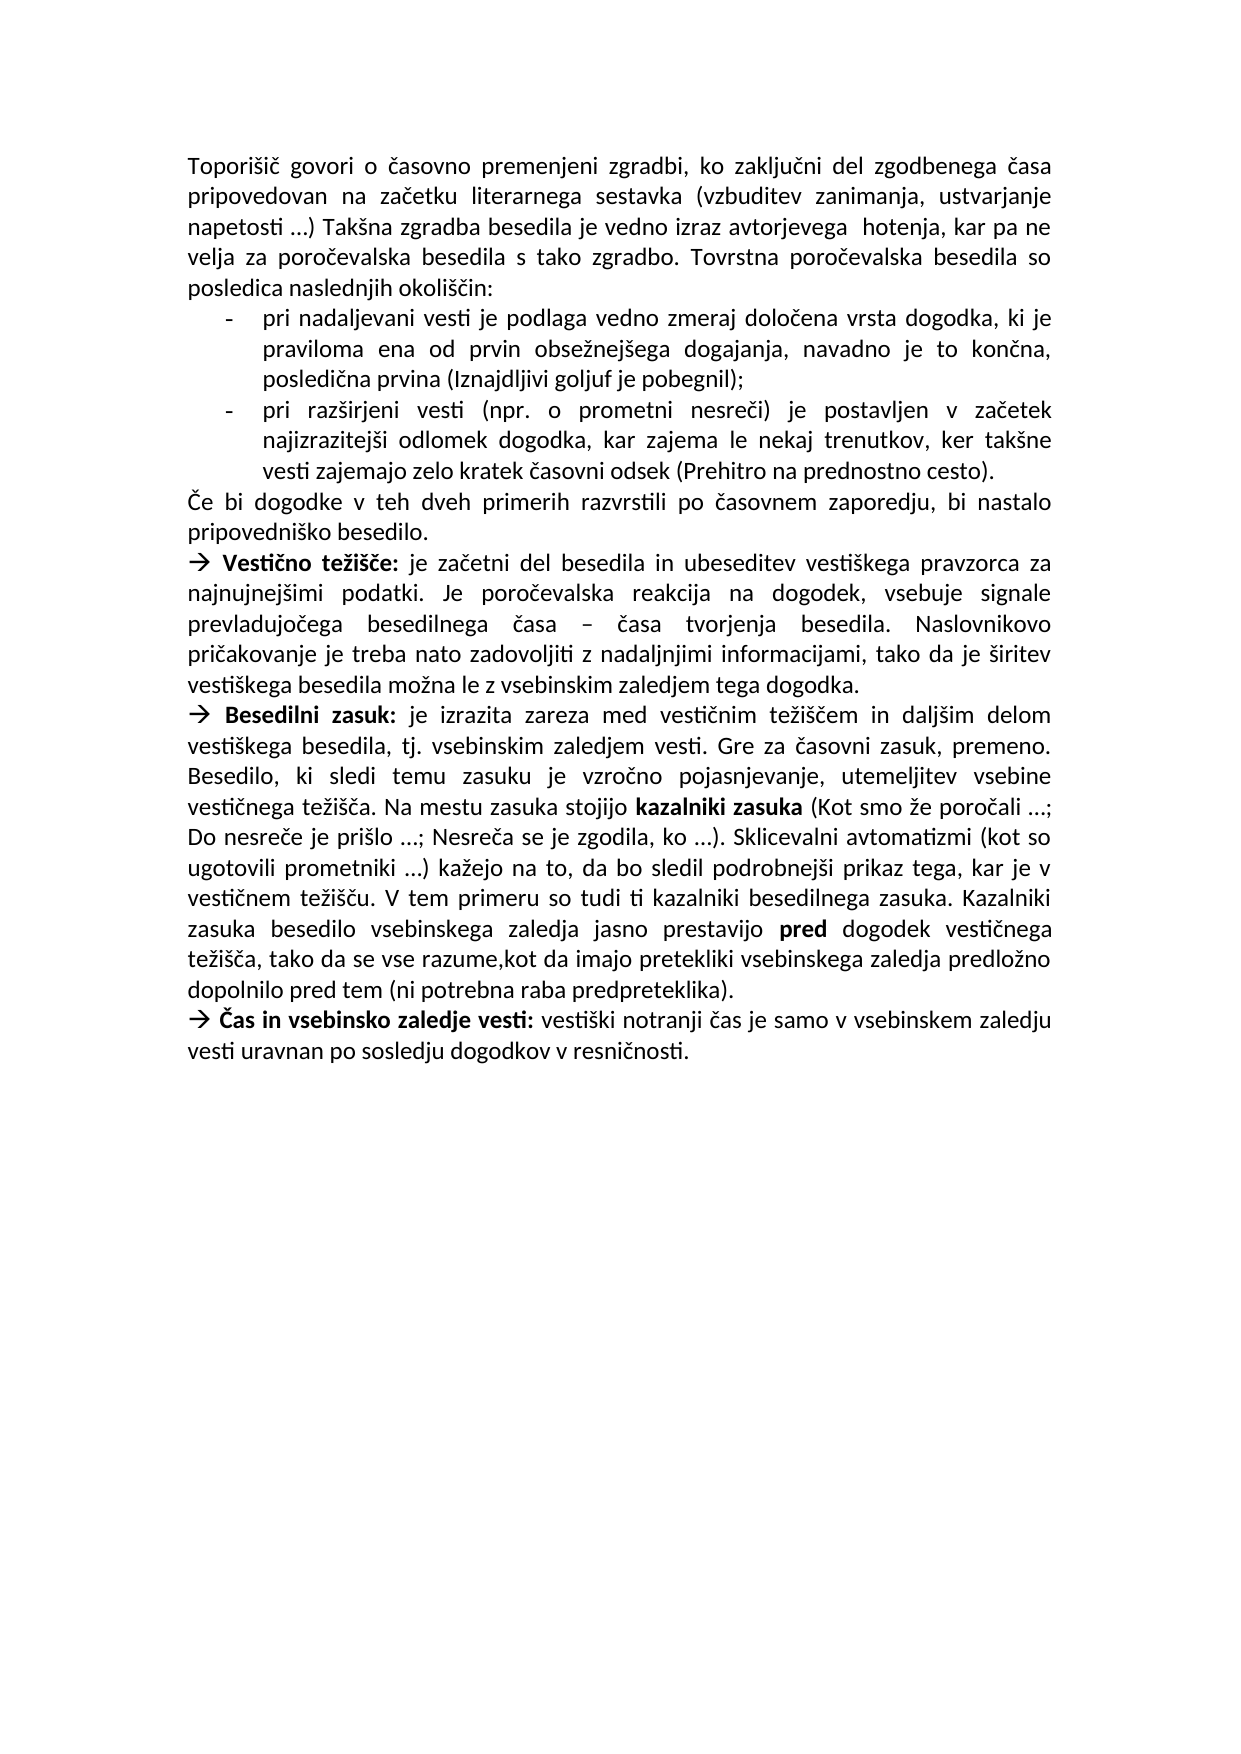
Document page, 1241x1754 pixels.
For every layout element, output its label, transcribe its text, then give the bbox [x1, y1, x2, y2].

text  Vestično težišče: je začetni del besedila in ubeseditev vestiškega pravzorca za najnujnejšimi podatki. Je poročevalska reakcija na dogodek, vsebuje signale prevladujočega besedilnega časa – časa tvorjenja besedila. Naslovnikovo pričakovanje je treba nato zadovoljiti z nadaljnjimi informacijami, tako da je širitev vestiškega besedila možna le z vsebinskim zaledjem tega dogodka. [187, 547, 1053, 699]
text  Besedilni zasuk: je izrazita zareza med vestičnim težiščem in daljšim delom vestiškega besedila, tj. vsebinskim zaledjem vesti. Gre za časovni zasuk, premeno. Besedilo, ki sledi temu zasuku je vzročno pojasnjevanje, utemeljitev vsebine vestičnega težišča. Na mestu zasuka stojijo kazalniki zasuka (Kot smo že poročali …; Do nesreče je prišlo …; Nesreča se je zgodila, ko …). Sklicevalni avtomatizmi (kot so ugotovili prometniki …) kažejo na to, da bo sledil podrobnejši prikaz tega, kar je v vestičnem težišču. V tem primeru so tudi ti kazalniki besedilnega zasuka. Kazalniki zasuka besedilo vsebinskega zaledja jasno prestavijo pred dogodek vestičnega težišča, tako da se vse razume,kot da imajo pretekliki vsebinskega zaledja predložno dopolnilo pred tem (ni potrebna raba predpreteklika). [187, 699, 1053, 1004]
text  Čas in vsebinsko zaledje vesti: vestiški notranji čas je samo v vsebinskem zaledju vesti uravnan po sosledju dogodkov v resničnosti. [187, 1004, 1053, 1066]
text Če bi dogodke v teh dveh primerih razvrstili po časovnem zaporedju, bi nastalo pripovedniško besedilo. [187, 486, 1053, 547]
text Toporišič govori o časovno premenjeni zgradbi, ko zaključni del zgodbenega časa pripovedovan na začetku literarnega sestavka (vzbuditev zanimanja, ustvarjanje napetosti …) Takšna zgradba besedila je vedno izraz avtorjevega hotenja, kar pa ne velja za poročevalska besedila s tako zgradbo. Tovrstna poročevalska besedila so posledica naslednjih okoliščin: [187, 150, 1053, 303]
list pri nadaljevani vesti je podlaga vedno zmeraj določena vrsta dogodka, ki je praviloma ena od prvin obsežnejšega dogajanja, navadno je to končna, posledična prvina (Iznajdljivi goljuf je pobegnil); [225, 303, 1053, 394]
list pri razširjeni vesti (npr. o prometni nesreči) je postavljen v začetek najizrazitejši odlomek dogodka, kar zajema le nekaj trenutkov, ker takšne vesti zajemajo zelo kratek časovni odsek (Prehitro na prednostno cesto). [225, 394, 1053, 486]
